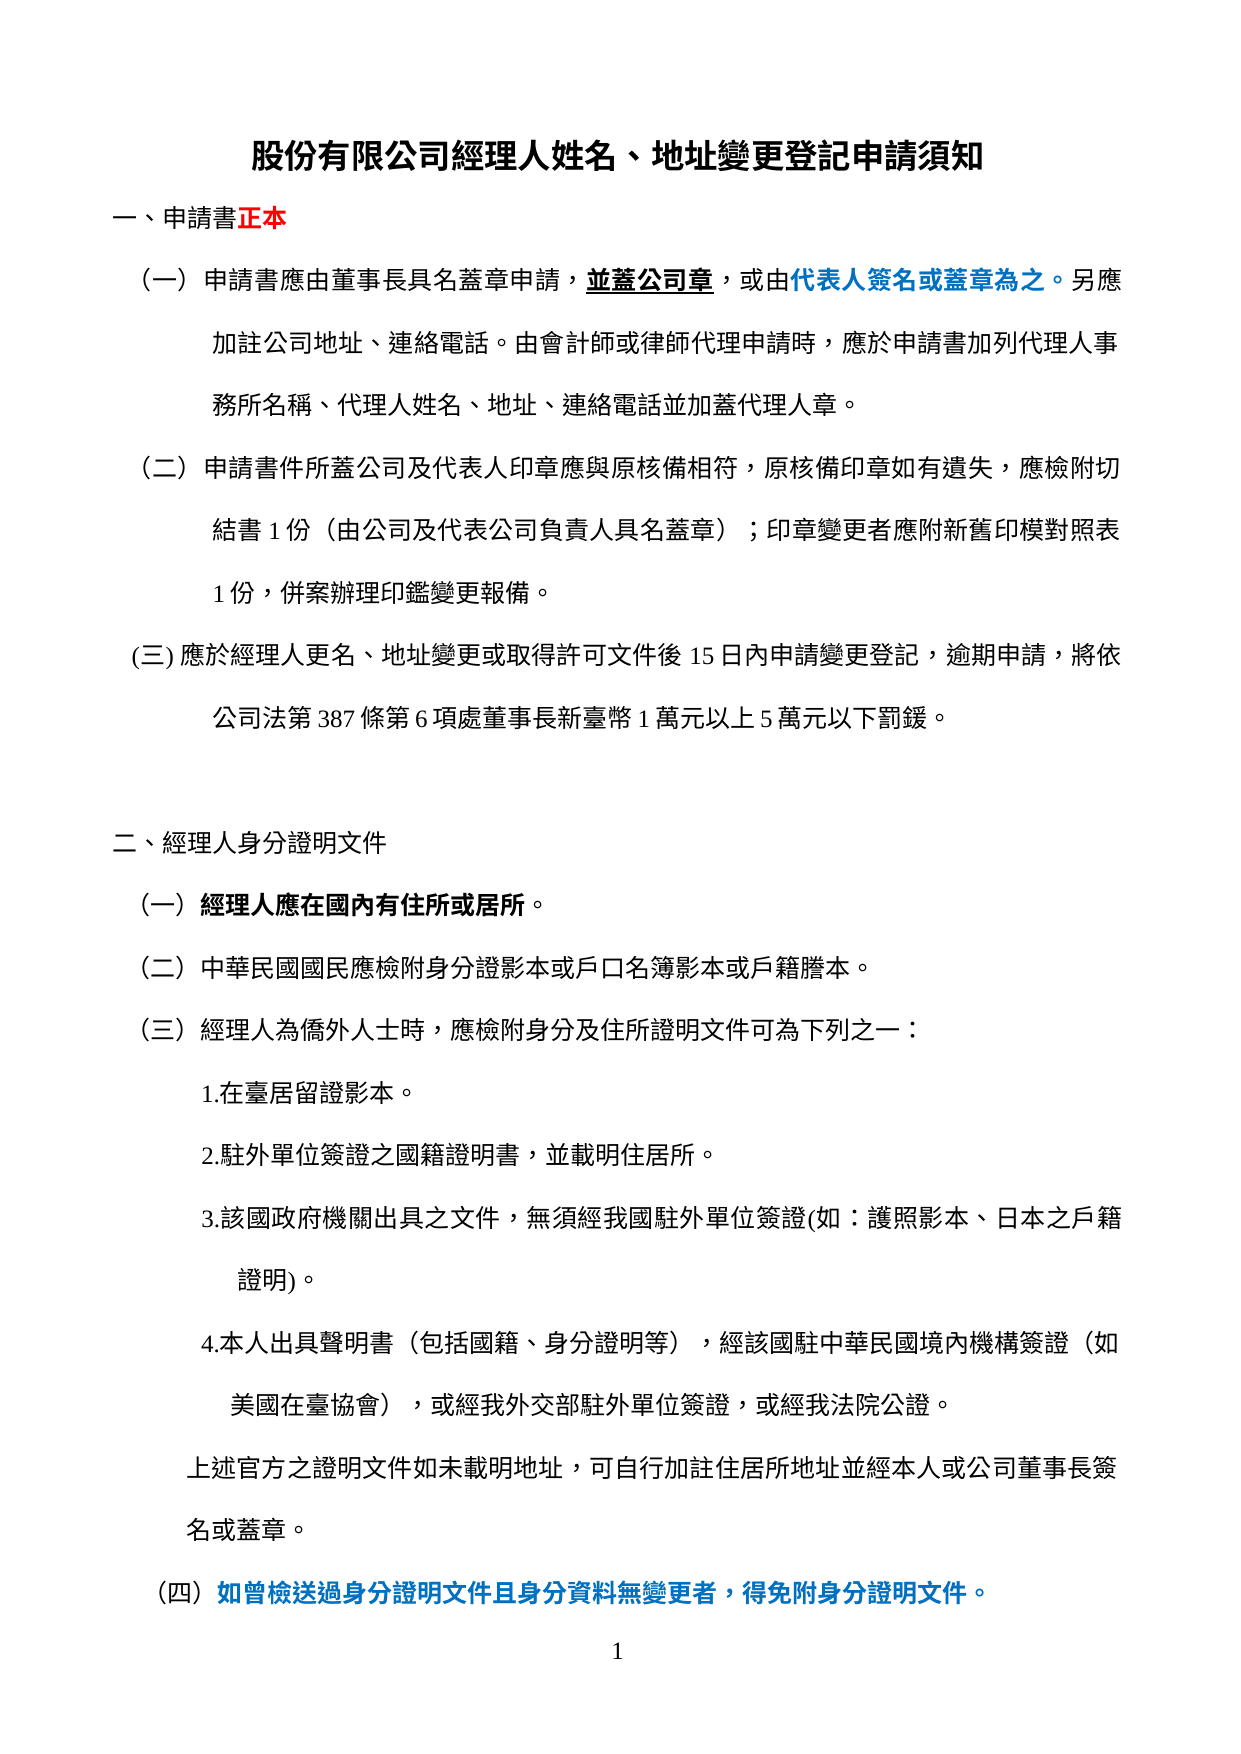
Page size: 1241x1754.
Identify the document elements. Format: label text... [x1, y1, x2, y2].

text 2.駐外單位簽證之國籍證明書，並載明住居所。 [201, 1112, 1122, 1175]
text 1.在臺居留證影本。 [112, 1050, 1122, 1112]
text （三）經理人為僑外人士時，應檢附身分及住所證明文件可為下列之一： [112, 987, 1122, 1050]
text （二）申請書件所蓋公司及代表人印章應與原核備相符，原核備印章如有遺失，應檢附切結書1份（由公司及代表公司負責人具名蓋章）；印章變更者應附新舊印模對照表1份，併案辦理印鑑變更報備。 [112, 425, 1122, 612]
text （四）如曾檢送過身分證明文件且身分資料無變更者，得免附身分證明文件。 [142, 1550, 1122, 1612]
text （一）申請書應由董事長具名蓋章申請，並蓋公司章，或由代表人簽名或蓋章為之。另應加註公司地址、連絡電話。由會計師或律師代理申請時，應於申請書加列代理人事務所名稱、代理人姓名、地址、連絡電話並加蓋代理人章。 [112, 237, 1122, 425]
text 3.該國政府機關出具之文件，無須經我國駐外單位簽證(如：護照影本、日本之戶籍證明)。 [201, 1175, 1122, 1300]
subtitle 股份有限公司經理人姓名、地址變更登記申請須知 [112, 112, 1122, 175]
text (三) 應於經理人更名、地址變更或取得許可文件後15日內申請變更登記，逾期申請，將依公司法第387條第6項處董事長新臺幣1萬元以上5萬元以下罰鍰。 [112, 612, 1122, 737]
text 二、經理人身分證明文件 [112, 800, 1122, 862]
text 一、申請書正本 [112, 175, 1122, 237]
text （二）中華民國國民應檢附身分證影本或戶口名簿影本或戶籍謄本。 [112, 925, 1122, 987]
text 4.本人出具聲明書（包括國籍、身分證明等），經該國駐中華民國境內機構簽證（如美國在臺協會），或經我外交部駐外單位簽證，或經我法院公證。 [201, 1300, 1122, 1425]
text （一）經理人應在國內有住所或居所。 [112, 862, 1122, 925]
text 上述官方之證明文件如未載明地址，可自行加註住居所地址並經本人或公司董事長簽名或蓋章。 [186, 1425, 1122, 1550]
